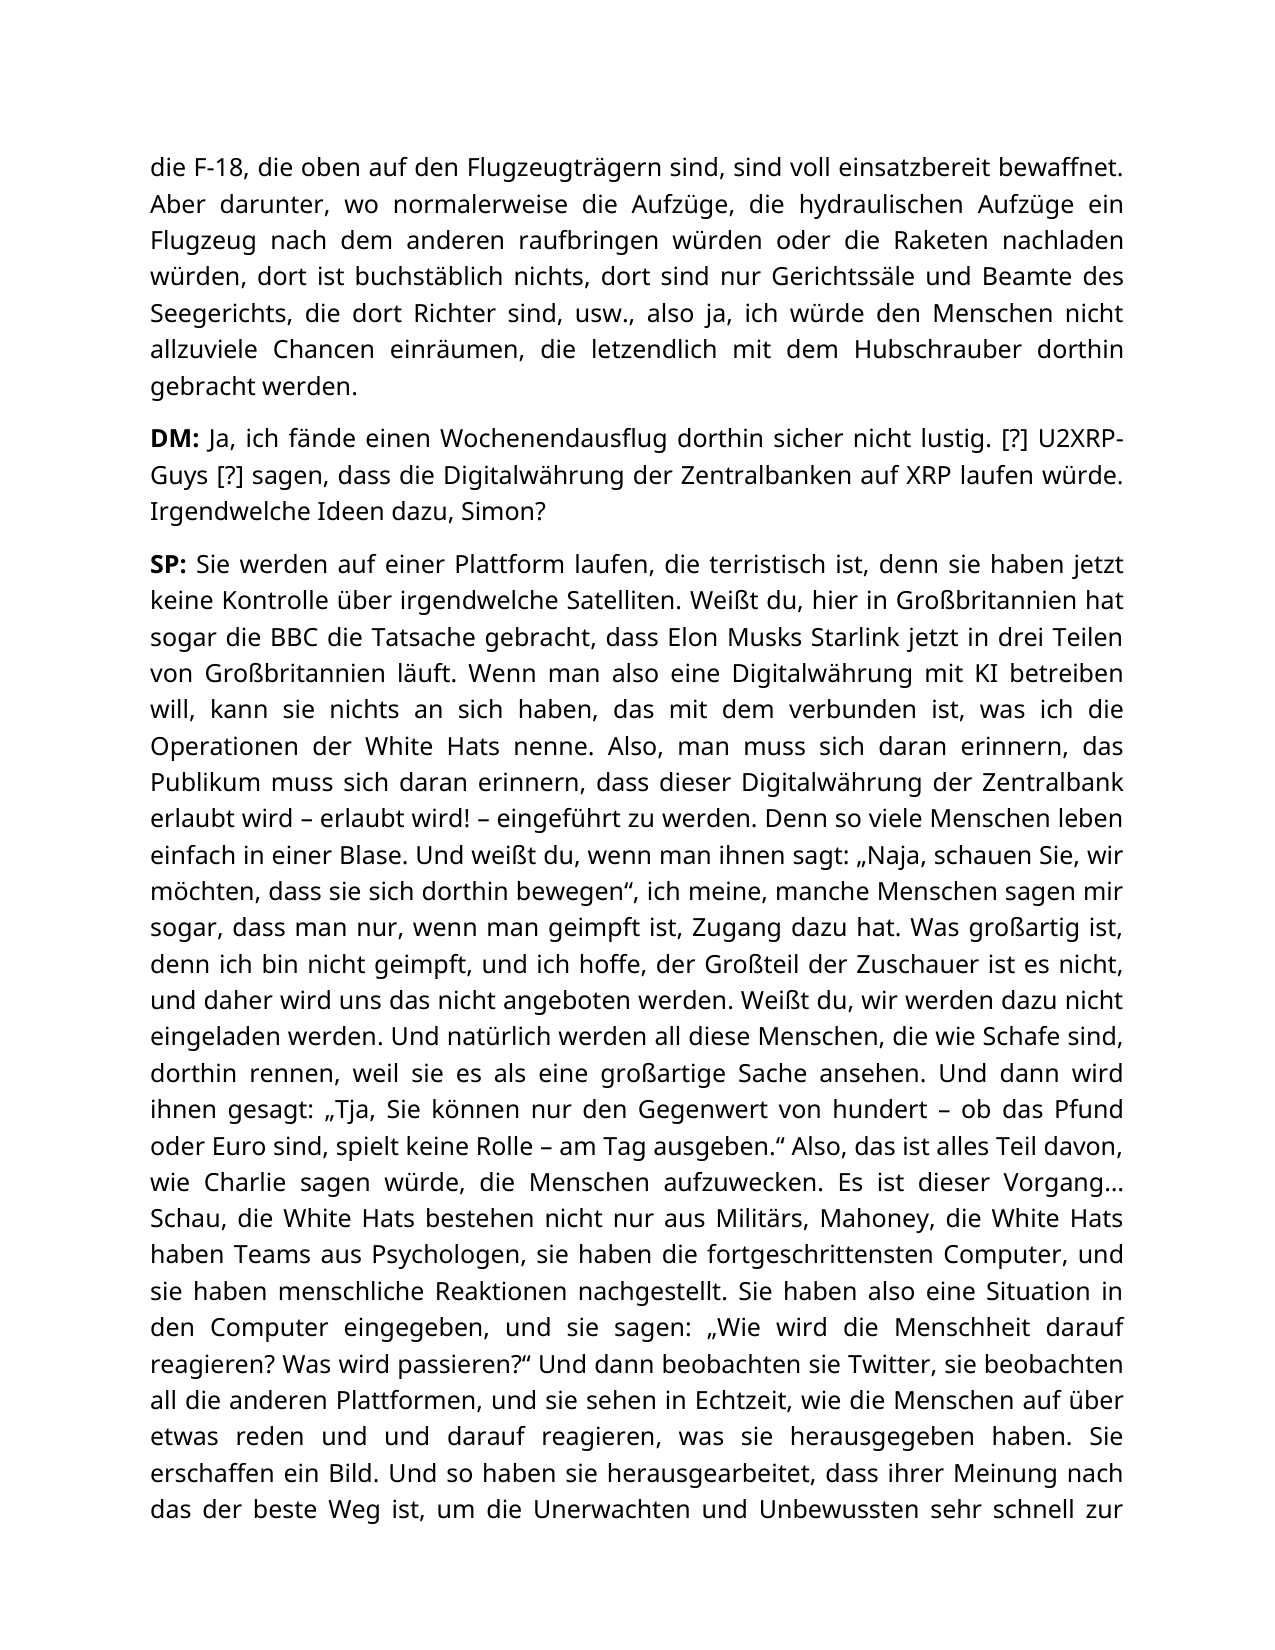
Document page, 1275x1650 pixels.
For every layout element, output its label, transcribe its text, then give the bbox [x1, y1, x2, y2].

text SP: Sie werden auf einer Plattform laufen, die terristisch ist, denn sie haben jetzt keine Kontrolle über irgendwelche Satelliten. Weißt du, hier in Großbritannien hat sogar die BBC die Tatsache gebracht, dass Elon Musks Starlink jetzt in drei Teilen von Großbritannien läuft. Wenn man also eine Digitalwährung mit KI betreiben will, kann sie nichts an sich haben, das mit dem verbunden ist, was ich die Operationen der White Hats nenne. Also, man muss sich daran erinnern, das Publikum muss sich daran erinnern, dass dieser Digitalwährung der Zentralbank erlaubt wird – erlaubt wird! – eingeführt zu werden. Denn so viele Menschen leben einfach in einer Blase. Und weißt du, wenn man ihnen sagt: „Naja, schauen Sie, wir möchten, dass sie sich dorthin bewegen“, ich meine, manche Menschen sagen mir sogar, dass man nur, wenn man geimpft ist, Zugang dazu hat. Was großartig ist, denn ich bin nicht geimpft, und ich hoffe, der Großteil der Zuschauer ist es nicht, und daher wird uns das nicht angeboten werden. Weißt du, wir werden dazu nicht eingeladen werden. Und natürlich werden all diese Menschen, die wie Schafe sind, dorthin rennen, weil sie es als eine großartige Sache ansehen. Und dann wird ihnen gesagt: „Tja, Sie können nur den Gegenwert von hundert – ob das Pfund oder Euro sind, spielt keine Rolle – am Tag ausgeben.“ Also, das ist alles Teil davon, wie Charlie sagen würde, die Menschen aufzuwecken. Es ist dieser Vorgang… Schau, die White Hats bestehen nicht nur aus Militärs, Mahoney, die White Hats haben Teams aus Psychologen, sie haben die fortgeschrittensten Computer, und sie haben menschliche Reaktionen nachgestellt. Sie haben also eine Situation in den Computer eingegeben, und sie sagen: „Wie wird die Menschheit darauf reagieren? Was wird passieren?“ Und dann beobachten sie Twitter, sie beobachten all die anderen Plattformen, und sie sehen in Echtzeit, wie die Menschen auf über etwas reden und und darauf reagieren, was sie herausgegeben haben. Sie erschaffen ein Bild. Und so haben sie herausgearbeitet, dass ihrer Meinung nach das der beste Weg ist, um die Unerwachten und Unbewussten sehr schnell zur [150, 546, 1125, 1526]
text die F-18, die oben auf den Flugzeugträgern sind, sind voll einsatzbereit bewaffnet. Aber darunter, wo normalerweise die Aufzüge, die hydraulischen Aufzüge ein Flugzeug nach dem anderen raufbringen würden oder die Raketen nachladen würden, dort ist buchstäblich nichts, dort sind nur Gerichtssäle und Beamte des Seegerichts, die dort Richter sind, usw., also ja, ich würde den Menschen nicht allzuviele Chancen einräumen, die letzendlich mit dem Hubschrauber dorthin gebracht werden. [150, 150, 1125, 402]
text DM: Ja, ich fände einen Wochenendausflug dorthin sicher nicht lustig. [?] U2XRP-Guys [?] sagen, dass die Digitalwährung der Zentralbanken auf XRP laufen würde. Irgendwelche Ideen dazu, Simon? [150, 421, 1125, 528]
